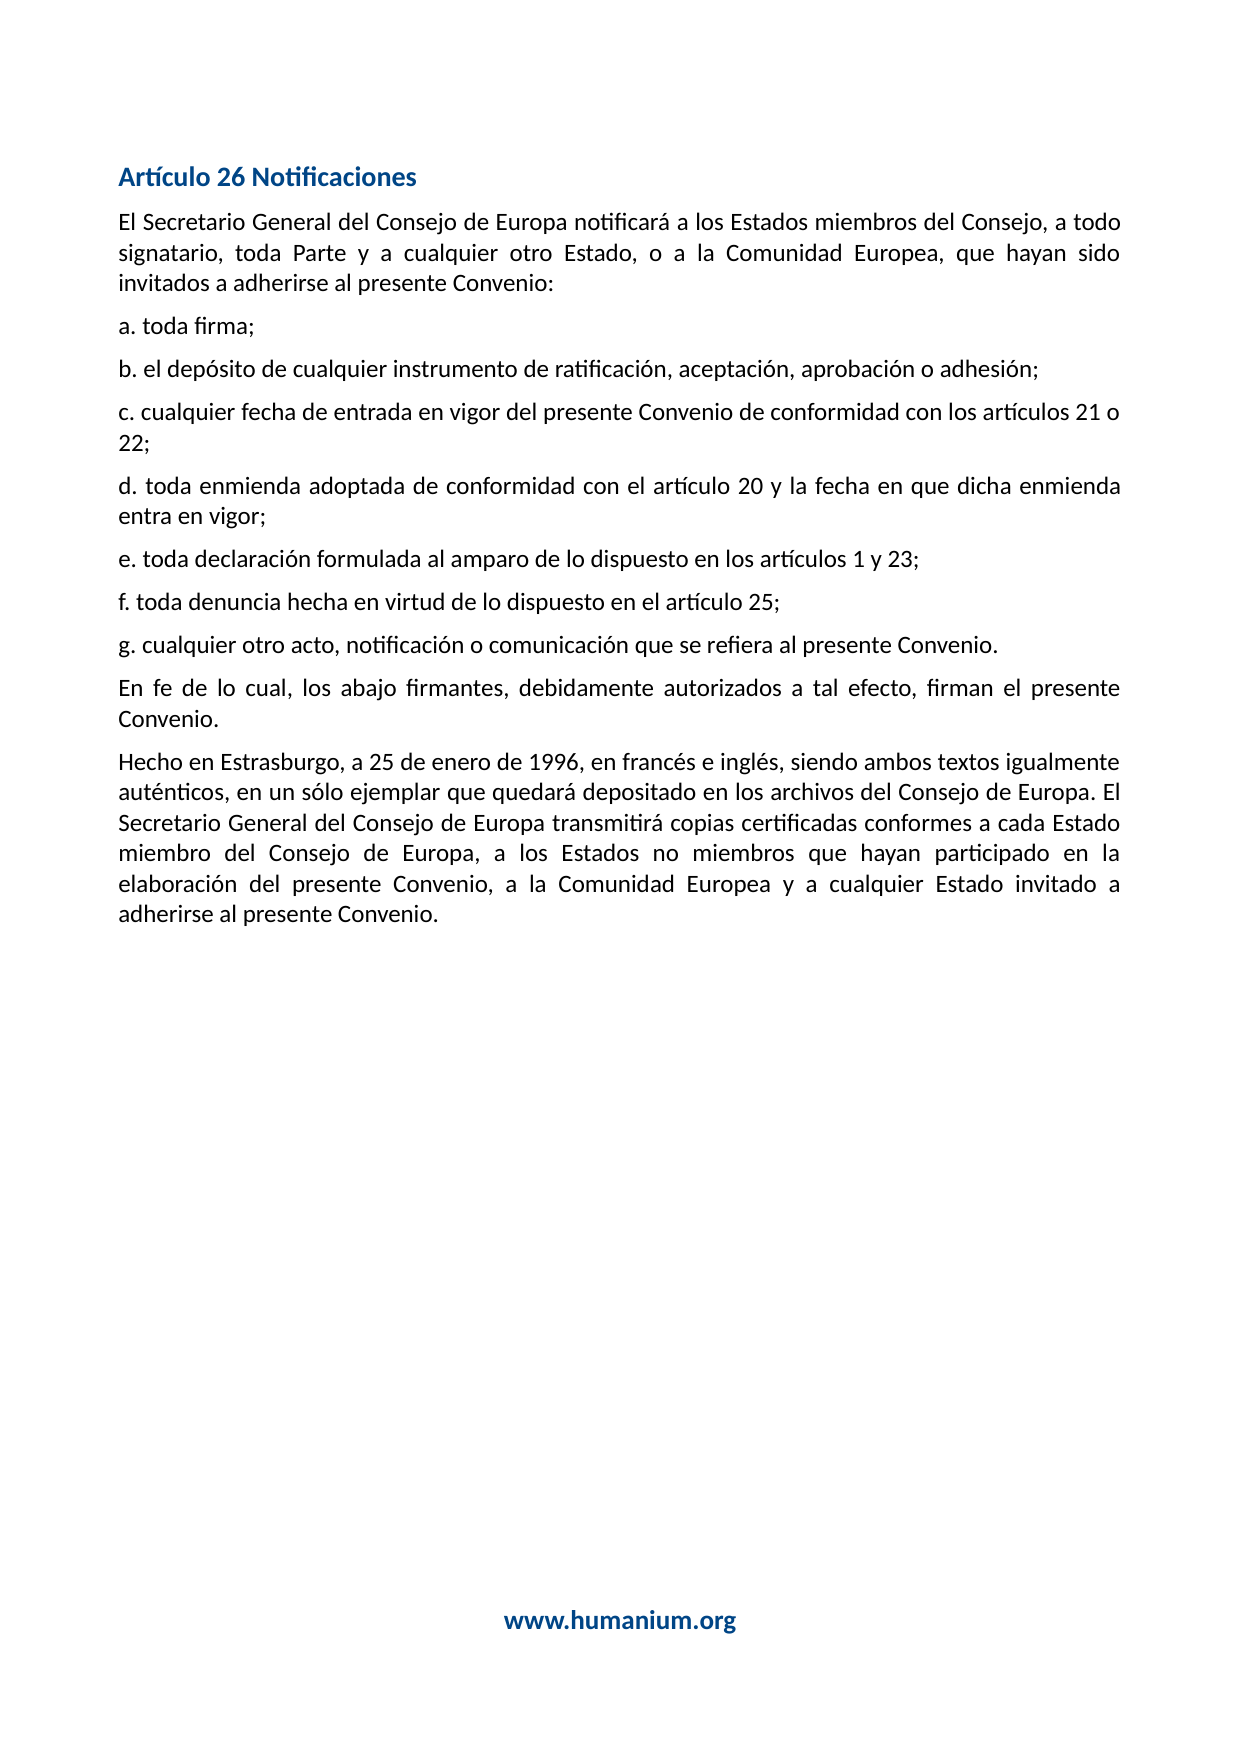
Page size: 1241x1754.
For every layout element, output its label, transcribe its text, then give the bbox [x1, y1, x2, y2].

text b. el depósito de cualquier instrumento de ratificación, aceptación, aprobación o adhesión; [118, 353, 1122, 384]
text d. toda enmienda adoptada de conformidad con el artículo 20 y la fecha en que dicha enmienda entra en vigor; [118, 470, 1122, 531]
text c. cualquier fecha de entrada en vigor del presente Convenio de conformidad con los artículos 21 o 22; [118, 396, 1122, 457]
text e. toda declaración formulada al amparo de lo dispuesto en los artículos 1 y 23; [118, 543, 1122, 574]
text Hecho en Estrasburgo, a 25 de enero de 1996, en francés e inglés, siendo ambos textos igualmente auténticos, en un sólo ejemplar que quedará depositado en los archivos del Consejo de Europa. El Secretario General del Consejo de Europa transmitirá copias certificadas conformes a cada Estado miembro del Consejo de Europa, a los Estados no miembros que hayan participado en la elaboración del presente Convenio, a la Comunidad Europea y a cualquier Estado invitado a adherirse al presente Convenio. [118, 746, 1122, 929]
text a. toda firma; [118, 310, 1122, 341]
text g. cualquier otro acto, notificación o comunicación que se refiera al presente Convenio. [118, 629, 1122, 660]
text En fe de lo cual, los abajo firmantes, debidamente autorizados a tal efecto, firman el presente Convenio. [118, 672, 1122, 733]
text El Secretario General del Consejo de Europa notificará a los Estados miembros del Consejo, a todo signatario, toda Parte y a cualquier otro Estado, o a la Comunidad Europea, que hayan sido invitados a adherirse al presente Convenio: [118, 206, 1122, 298]
text f. toda denuncia hecha en virtud de lo dispuesto en el artículo 25; [118, 586, 1122, 617]
text Artículo 26 Notificaciones [118, 159, 1122, 194]
